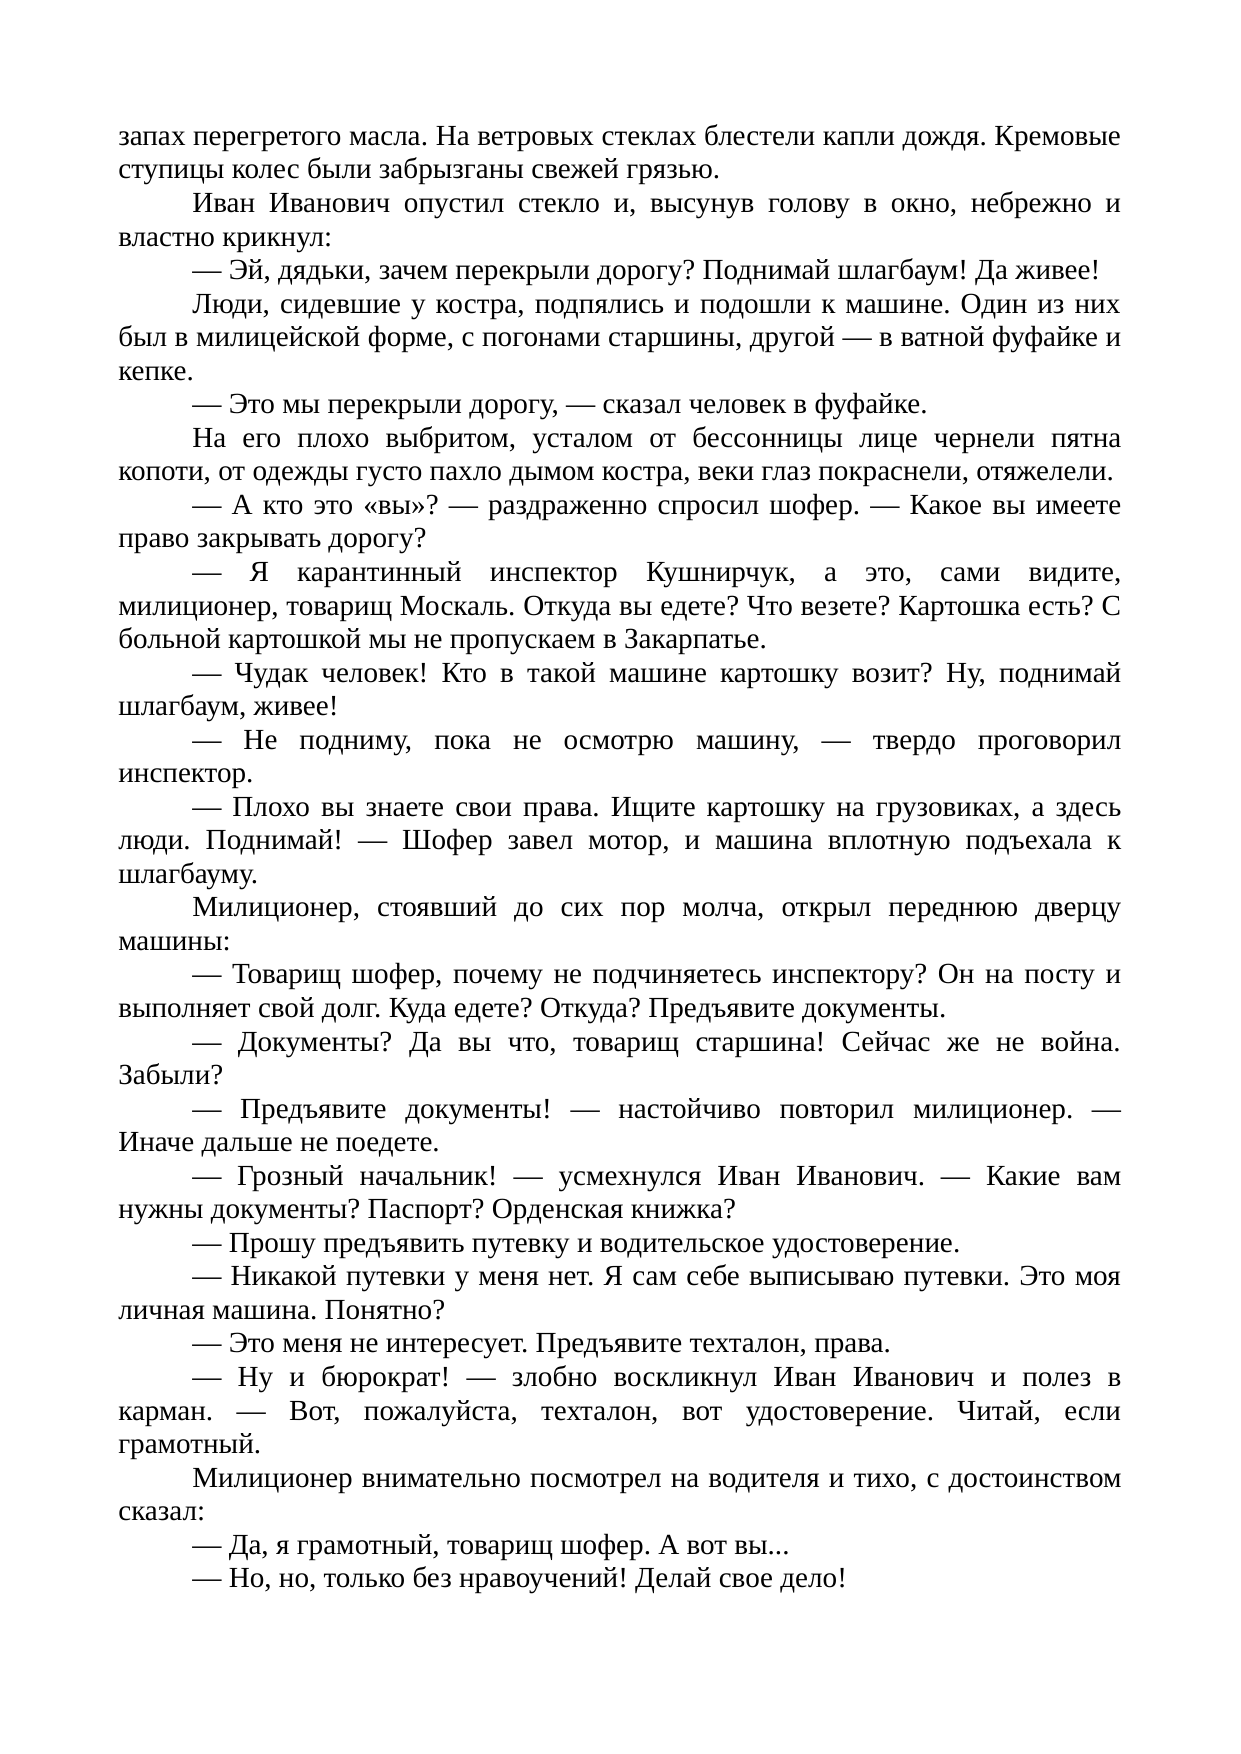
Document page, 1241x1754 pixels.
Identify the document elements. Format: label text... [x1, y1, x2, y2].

text — Предъявите документы! — настойчиво повторил милиционер. — Иначе дальше не поедете. [118, 1091, 1122, 1158]
text — Ну и бюрократ! — злобно воскликнул Иван Иванович и полез в карман. — Вот, пожалуйста, техталон, вот удостоверение. Читай, если грамотный. [118, 1359, 1122, 1460]
text — Не подниму, пока не осмотрю машину, — твердо проговорил инспектор. [118, 722, 1122, 789]
text Иван Иванович опустил стекло и, высунув голову в окно, небрежно и властно крикнул: [118, 185, 1122, 252]
text — Документы? Да вы что, товарищ старшина! Сейчас же не война. Забыли? [118, 1024, 1122, 1091]
text — Я карантинный инспектор Кушнирчук, а это, сами видите, милиционер, товарищ Москаль. Откуда вы едете? Что везете? Картошка есть? С больной картошкой мы не пропускаем в Закарпатье. [118, 554, 1122, 655]
text — Да, я грамотный, товарищ шофер. А вот вы... [118, 1527, 1122, 1560]
text — Никакой путевки у меня нет. Я сам себе выписываю путевки. Это моя личная машина. Понятно? [118, 1258, 1122, 1326]
text запах перегретого масла. На ветровых стеклах блестели капли дождя. Кремовые ступицы колес были забрызганы свежей грязью. [118, 118, 1122, 185]
text Люди, сидевшие у костра, подпялись и подошли к машине. Один из них был в милицейской форме, с погонами старшины, другой — в ватной фуфайке и кепке. [118, 286, 1122, 386]
text — Прошу предъявить путевку и водительское удостоверение. [118, 1225, 1122, 1258]
text Милиционер, стоявший до сих пор молча, открыл переднюю дверцу машины: [118, 889, 1122, 957]
text Милиционер внимательно посмотрел на водителя и тихо, с достоинством сказал: [118, 1460, 1122, 1527]
text — Товарищ шофер, почему не подчиняетесь инспектору? Он на посту и выполняет свой долг. Куда едете? Откуда? Предъявите документы. [118, 957, 1122, 1024]
text — Чудак человек! Кто в такой машине картошку возит? Ну, поднимай шлагбаум, живее! [118, 655, 1122, 722]
text — Плохо вы знаете свои права. Ищите картошку на грузовиках, а здесь люди. Поднимай! — Шофер завел мотор, и машина вплотную подъехала к шлагбауму. [118, 789, 1122, 889]
text — Это мы перекрыли дорогу, — сказал человек в фуфайке. [118, 386, 1122, 420]
text — Но, но, только без нравоучений! Делай свое дело! [118, 1560, 1122, 1594]
text — Эй, дядьки, зачем перекрыли дорогу? Поднимай шлагбаум! Да живее! [118, 252, 1122, 286]
text — Это меня не интересует. Предъявите техталон, права. [118, 1326, 1122, 1359]
text На его плохо выбритом, усталом от бессонницы лице чернели пятна копоти, от одежды густо пахло дымом костра, веки глаз покраснели, отяжелели. [118, 420, 1122, 487]
text — Грозный начальник! — усмехнулся Иван Иванович. — Какие вам нужны документы? Паспорт? Орденская книжка? [118, 1158, 1122, 1225]
text — А кто это «вы»? — раздраженно спросил шофер. — Какое вы имеете право закрывать дорогу? [118, 487, 1122, 554]
